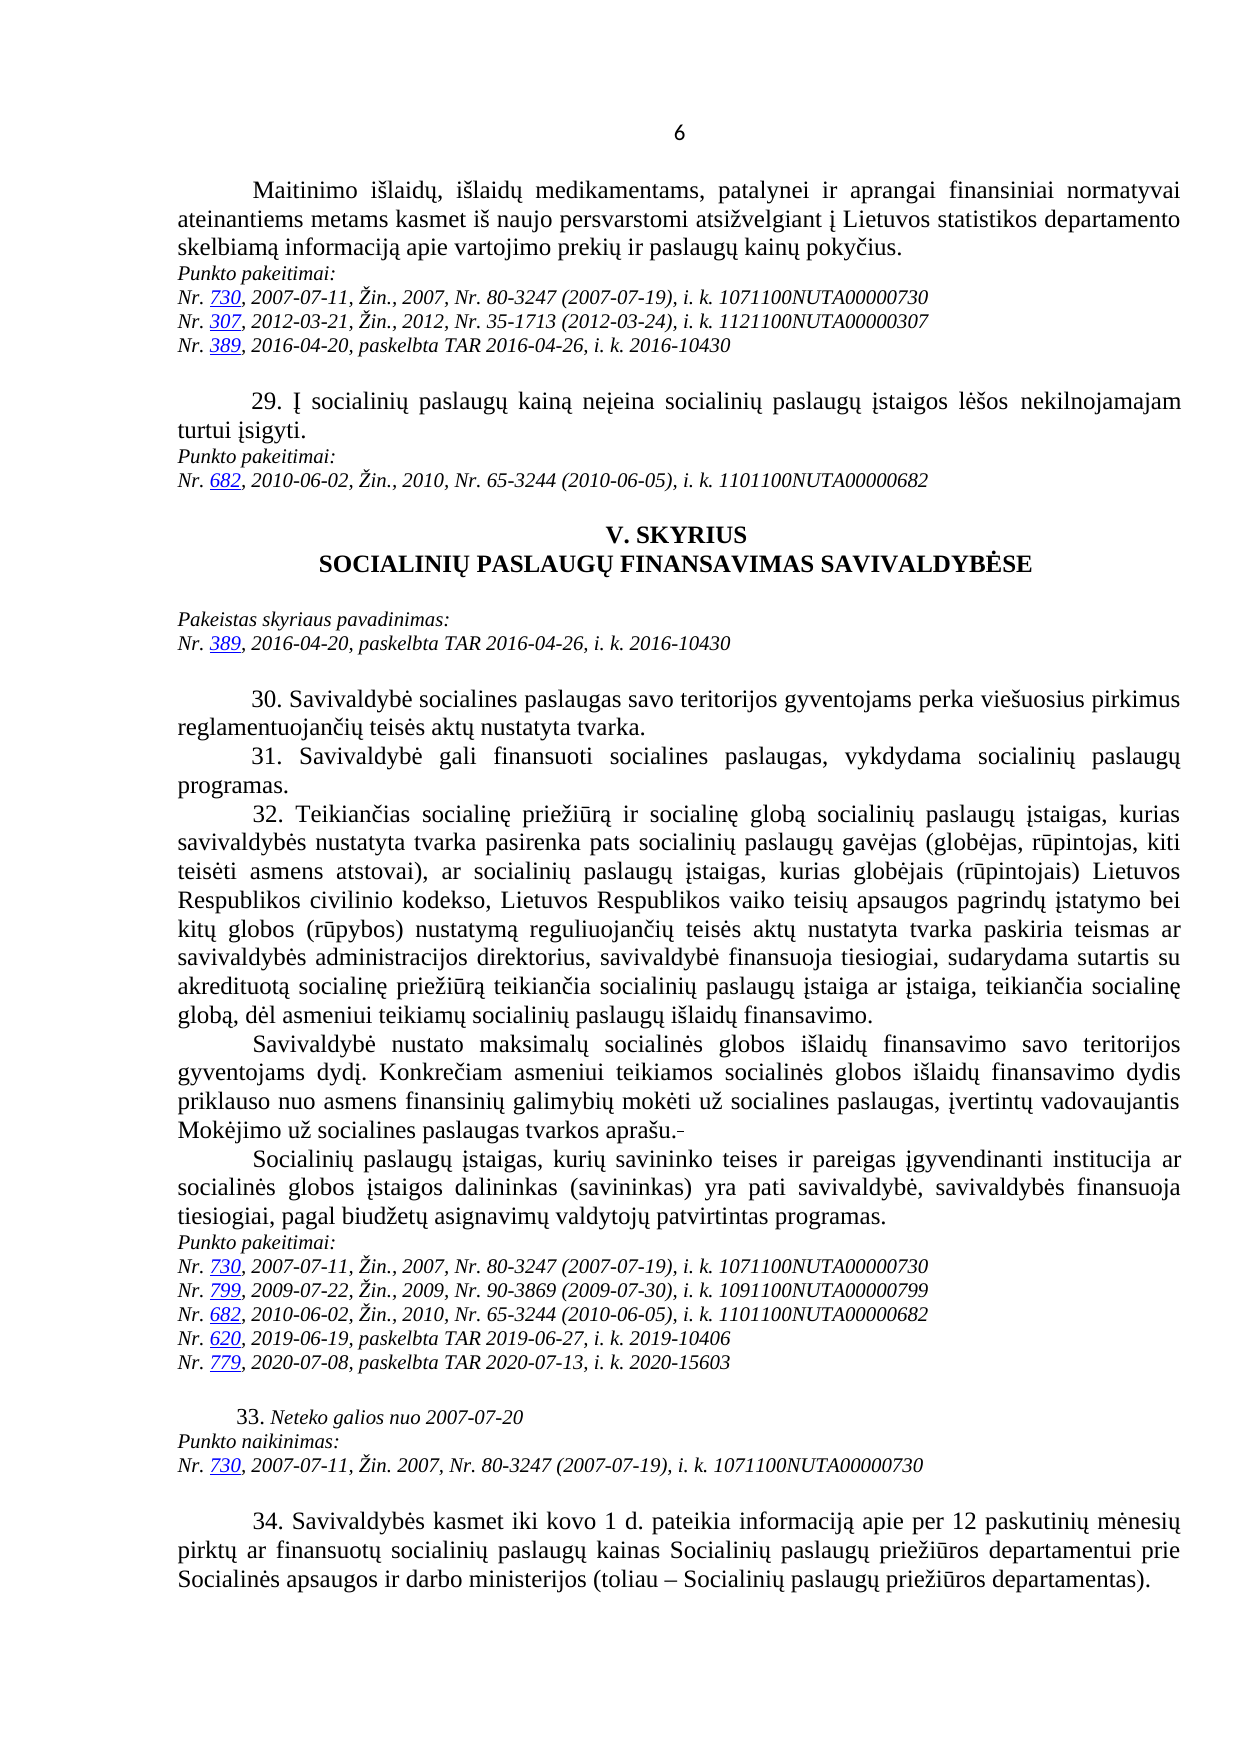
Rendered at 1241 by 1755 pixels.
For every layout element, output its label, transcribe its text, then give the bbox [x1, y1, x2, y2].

text Nr. 620, 2019-06-19, paskelbta TAR 2019-06-27, i. k. 2019-10406 [177, 1326, 1181, 1350]
text Nr. 730, 2007-07-11, Žin., 2007, Nr. 80-3247 (2007-07-19), i. k. 1071100NUTA00000730 [177, 1254, 1181, 1278]
text Punkto pakeitimai: [177, 1230, 1181, 1254]
text 33. Neteko galios nuo 2007-07-20 [177, 1403, 1181, 1429]
text Punkto pakeitimai: [177, 261, 1181, 285]
text Maitinimo išlaidų, išlaidų medikamentams, patalynei ir aprangai finansiniai normatyvai ateinantiems metams kasmet iš naujo persvarstomi atsižvelgiant į Lietuvos statistikos departamento skelbiamą informaciją apie vartojimo prekių ir paslaugų kainų pokyčius. [177, 175, 1181, 261]
text 34. Savivaldybės kasmet iki kovo 1 d. pateikia informaciją apie per 12 paskutinių mėnesių pirktų ar finansuotų socialinių paslaugų kainas Socialinių paslaugų priežiūros departamentui prie Socialinės apsaugos ir darbo ministerijos (toliau – Socialinių paslaugų priežiūros departamentas). [177, 1506, 1181, 1592]
text Pakeistas skyriaus pavadinimas: [177, 607, 1181, 631]
text Nr. 682, 2010-06-02, Žin., 2010, Nr. 65-3244 (2010-06-05), i. k. 1101100NUTA00000682 [177, 468, 1181, 492]
text Socialinių paslaugų įstaigas, kurių savininko teises ir pareigas įgyvendinanti institucija ar socialinės globos įstaigos dalininkas (savininkas) yra pati savivaldybė, savivaldybės finansuoja tiesiogiai, pagal biudžetų asignavimų valdytojų patvirtintas programas. [177, 1144, 1181, 1230]
text 29. Į socialinių paslaugų kainą neįeina socialinių paslaugų įstaigos lėšos nekilnojamajam turtui įsigyti. [177, 386, 1181, 444]
text Nr. 389, 2016-04-20, paskelbta TAR 2016-04-26, i. k. 2016-10430 [177, 631, 1181, 655]
text 32. Teikiančias socialinę priežiūrą ir socialinę globą socialinių paslaugų įstaigas, kurias savivaldybės nustatyta tvarka pasirenka pats socialinių paslaugų gavėjas (globėjas, rūpintojas, kiti teisėti asmens atstovai), ar socialinių paslaugų įstaigas, kurias globėjais (rūpintojais) Lietuvos Respublikos civilinio kodekso, Lietuvos Respublikos vaiko teisių apsaugos pagrindų įstatymo bei kitų globos (rūpybos) nustatymą reguliuojančių teisės aktų nustatyta tvarka paskiria teismas ar savivaldybės administracijos direktorius, savivaldybė finansuoja tiesiogiai, sudarydama sutartis su akredituotą socialinę priežiūrą teikiančia socialinių paslaugų įstaiga ar įstaiga, teikiančia socialinę globą, dėl asmeniui teikiamų socialinių paslaugų išlaidų finansavimo. [177, 799, 1181, 1029]
text 30. Savivaldybė socialines paslaugas savo teritorijos gyventojams perka viešuosius pirkimus reglamentuojančių teisės aktų nustatyta tvarka. [177, 684, 1181, 741]
text Nr. 389, 2016-04-20, paskelbta TAR 2016-04-26, i. k. 2016-10430 [177, 333, 1181, 357]
text Nr. 799, 2009-07-22, Žin., 2009, Nr. 90-3869 (2009-07-30), i. k. 1091100NUTA00000799 [177, 1278, 1181, 1302]
text Savivaldybė nustato maksimalų socialinės globos išlaidų finansavimo savo teritorijos gyventojams dydį. Konkrečiam asmeniui teikiamos socialinės globos išlaidų finansavimo dydis priklauso nuo asmens finansinių galimybių mokėti už socialines paslaugas, įvertintų vadovaujantis Mokėjimo už socialines paslaugas tvarkos aprašu. [177, 1029, 1181, 1144]
text 31. Savivaldybė gali finansuoti socialines paslaugas, vykdydama socialinių paslaugų programas. [177, 741, 1181, 799]
text Nr. 730, 2007-07-11, Žin. 2007, Nr. 80-3247 (2007-07-19), i. k. 1071100NUTA00000730 [177, 1453, 1181, 1477]
text Nr. 730, 2007-07-11, Žin., 2007, Nr. 80-3247 (2007-07-19), i. k. 1071100NUTA00000730 [177, 285, 1181, 309]
text Nr. 307, 2012-03-21, Žin., 2012, Nr. 35-1713 (2012-03-24), i. k. 1121100NUTA00000307 [177, 309, 1181, 333]
text Punkto naikinimas: [177, 1429, 1181, 1453]
text V. SKYRIUS SOCIALINIŲ PASLAUGŲ FINANSAVIMAS SAVIVALDYBĖSE [177, 521, 1181, 578]
text Nr. 779, 2020-07-08, paskelbta TAR 2020-07-13, i. k. 2020-15603 [177, 1350, 1181, 1374]
text Punkto pakeitimai: [177, 444, 1181, 468]
text Nr. 682, 2010-06-02, Žin., 2010, Nr. 65-3244 (2010-06-05), i. k. 1101100NUTA00000682 [177, 1302, 1181, 1326]
